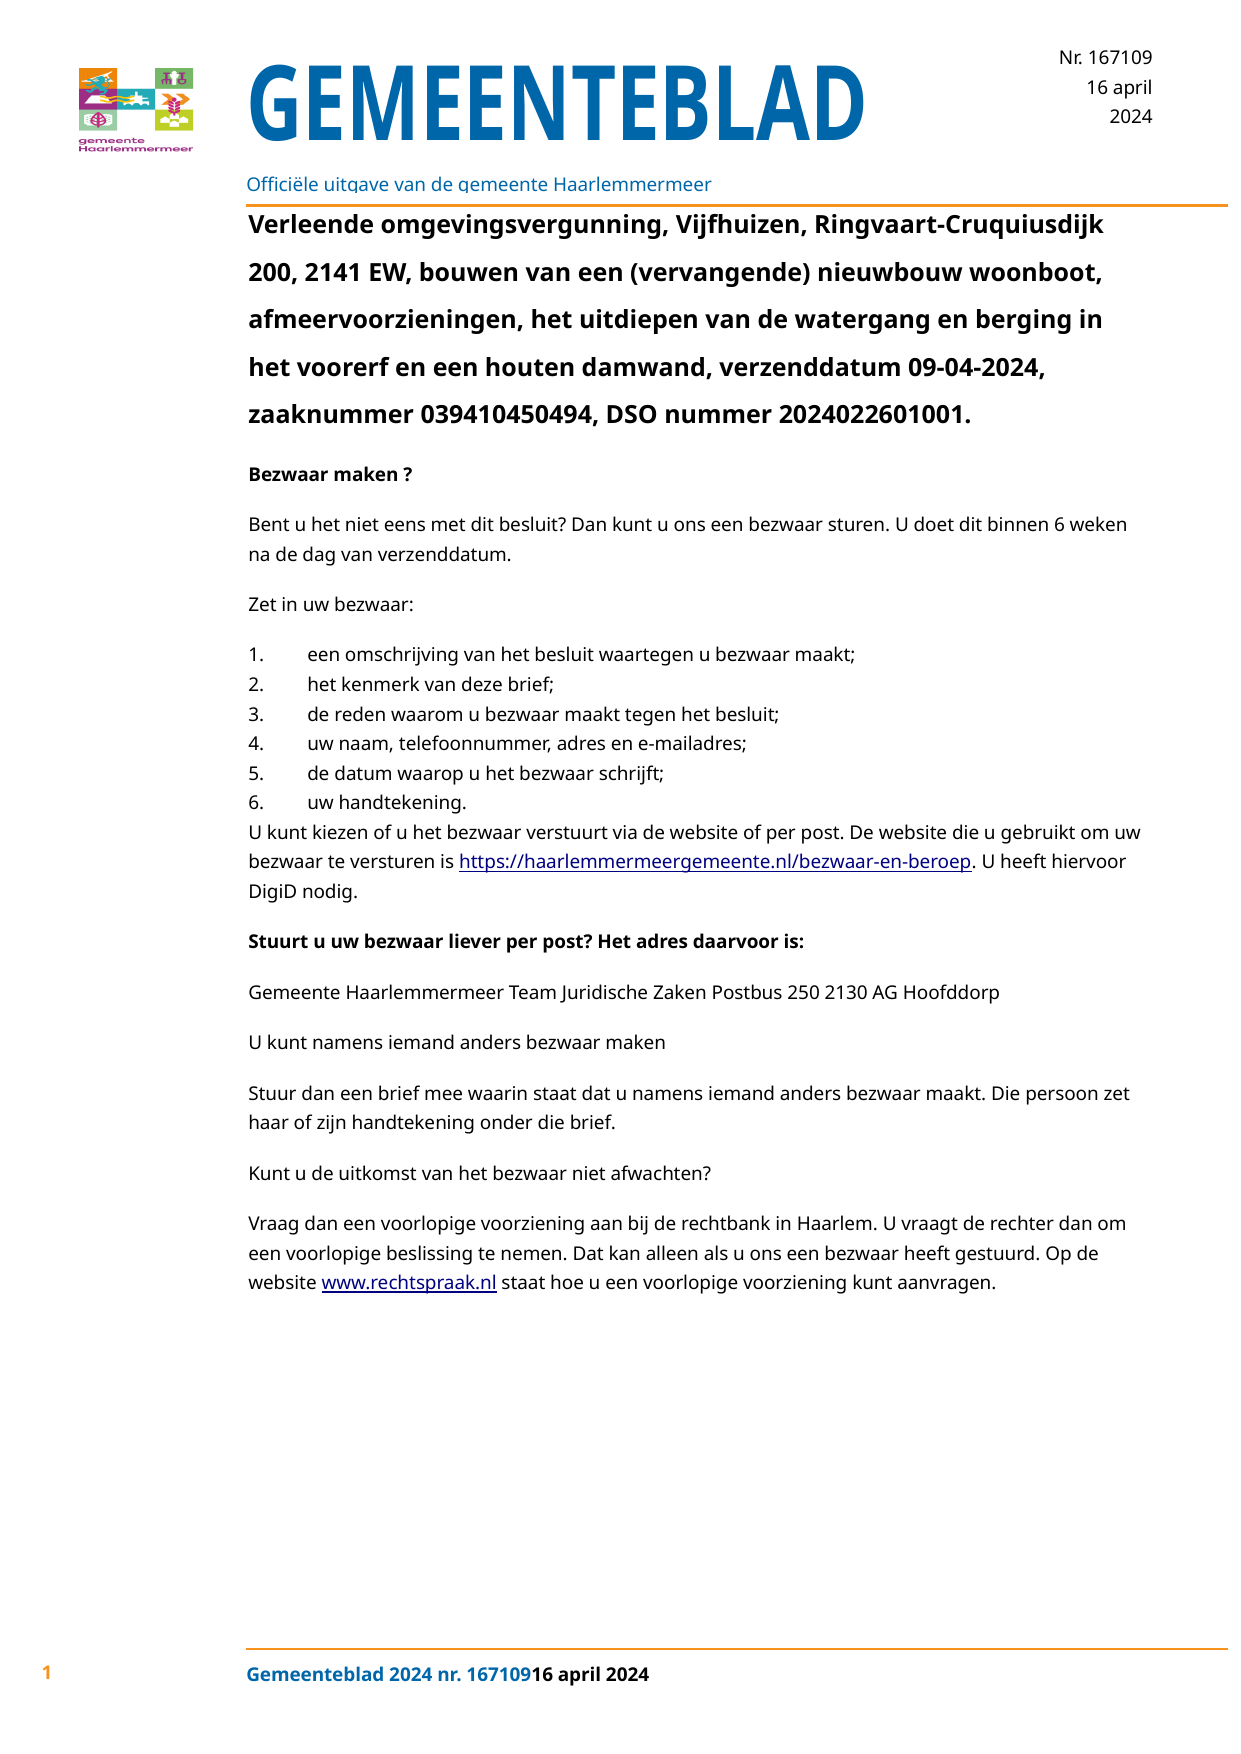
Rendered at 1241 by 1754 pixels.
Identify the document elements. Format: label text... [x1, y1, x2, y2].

text Verleende omgevingsvergunning, Vijfhuizen, Ringvaart-Cruquiusdijk 200, 2141 EW, bouwen van een (vervangende) nieuwbouw woonboot, afmeervoorzieningen, het uitdiepen van de watergang en berging in het voorerf en een houten damwand, verzenddatum 09-04-2024, zaaknummer 039410450494, DSO nummer 2024022601001. [248, 207, 1152, 431]
list uw naam, telefoonnummer, adres en e-mailadres; [248, 730, 1152, 756]
text Bent u het niet eens met dit besluit? Dan kunt u ons een bezwaar sturen. U doet dit binnen 6 weken na de dag van verzenddatum. [248, 511, 1152, 566]
text Zet in uw bezwaar: [248, 591, 1152, 617]
text Stuur dan een brief mee waarin staat dat u namens iemand anders bezwaar maakt. Die persoon zet haar of zijn handtekening onder die brief. [248, 1080, 1152, 1135]
list het kenmerk van deze brief; [248, 671, 1152, 697]
text Vraag dan een voorlopige voorziening aan bij de rechtbank in Haarlem. U vraagt de rechter dan om een voorlopige beslissing te nemen. Dat kan alleen als u ons een bezwaar heeft gestuurd. Op de website www.rechtspraak.nl staat hoe u een voorlopige voorziening kunt aanvragen. [248, 1210, 1152, 1295]
picture [41, 47, 231, 172]
list uw handtekening. [248, 789, 1152, 815]
text Kunt u de uitkomst van het bezwaar niet afwachten? [248, 1160, 1152, 1186]
list de reden waarom u bezwaar maakt tegen het besluit; [248, 701, 1152, 726]
text Gemeente Haarlemmermeer Team Juridische Zaken Postbus 250 2130 AG Hoofddorp [248, 979, 1152, 1005]
text U kunt kiezen of u het bezwaar verstuurt via de website of per post. De website die u gebruikt om uw bezwaar te versturen is https://haarlemmermeergemeente.nl/bezwaar-en-beroep. U heeft hiervoor DigiD nodig. [248, 819, 1152, 904]
text Bezwaar maken ? [248, 461, 1152, 486]
list een omschrijving van het besluit waartegen u bezwaar maakt; [248, 642, 1152, 667]
text U kunt namens iemand anders bezwaar maken [248, 1029, 1152, 1055]
list de datum waarop u het bezwaar schrijft; [248, 760, 1152, 786]
text Stuurt u uw bezwaar liever per post? Het adres daarvoor is: [248, 929, 1152, 954]
